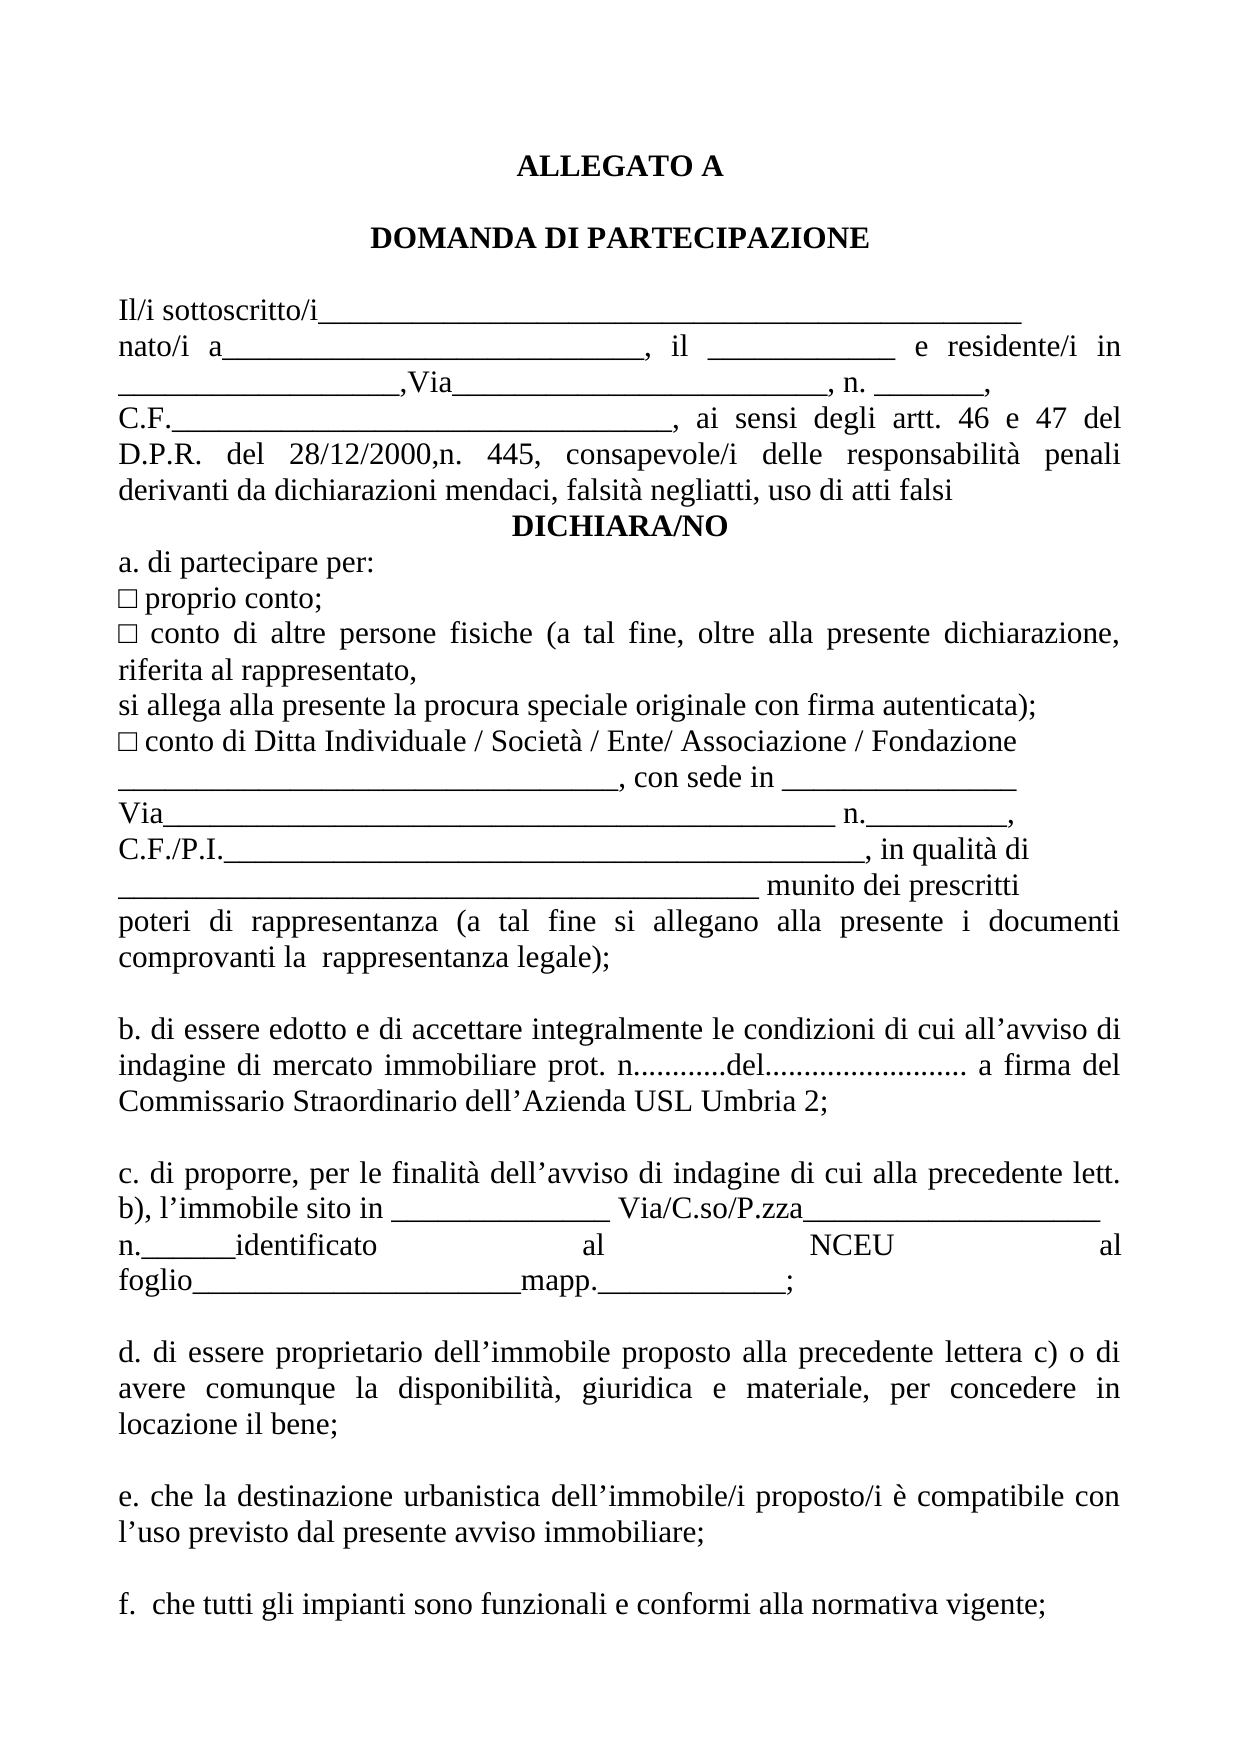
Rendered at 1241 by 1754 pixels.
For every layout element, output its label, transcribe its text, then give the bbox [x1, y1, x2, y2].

text C.F./P.I._________________________________________, in qualità di [118, 830, 1122, 866]
text ________________________________, con sede in _______________ [118, 758, 1122, 794]
text □ conto di Ditta Individuale / Società / Ente/ Associazione / Fondazione [118, 723, 1122, 758]
text DICHIARA/NO [118, 507, 1122, 543]
text c. di proporre, per le finalità dell’avviso di indagine di cui alla precedente lett. b), l’immobile sito in ______________ Via/C.so/P.zza___________________ [118, 1154, 1122, 1226]
text □ conto di altre persone fisiche (a tal fine, oltre alla presente dichiarazione, riferita al rappresentato, [118, 615, 1122, 687]
text poteri di rappresentanza (a tal fine si allegano alla presente i documenti comprovanti la rappresentanza legale); [118, 902, 1122, 974]
text n.______identificato al NCEU al foglio_____________________mapp.____________; [118, 1226, 1122, 1298]
text DOMANDA DI PARTECIPAZIONE [118, 219, 1122, 255]
text b. di essere edotto e di accettare integralmente le condizioni di cui all’avviso di indagine di mercato immobiliare prot. n............del.......................... a firma del Commissario Straordinario dell’Azienda USL Umbria 2; [118, 1010, 1122, 1118]
text □ proprio conto; [118, 579, 1122, 615]
text Il/i sottoscritto/i_____________________________________________ [118, 291, 1122, 327]
text _________________________________________ munito dei prescritti [118, 866, 1122, 902]
text d. di essere proprietario dell’immobile proposto alla precedente lettera c) o di avere comunque la disponibilità, giuridica e materiale, per concedere in locazione il bene; [118, 1333, 1122, 1441]
text nato/i a___________________________, il ____________ e residente/i in __________________,Via________________________, n. _______, [118, 327, 1122, 399]
text a. di partecipare per: [118, 543, 1122, 579]
text C.F.________________________________, ai sensi degli artt. 46 e 47 del D.P.R. del 28/12/2000,n. 445, consapevole/i delle responsabilità penali derivanti da dichiarazioni mendaci, falsità negliatti, uso di atti falsi [118, 399, 1122, 507]
text ALLEGATO A [118, 148, 1122, 183]
text Via___________________________________________ n._________, [118, 794, 1122, 830]
text f. che tutti gli impianti sono funzionali e conformi alla normativa vigente; [118, 1585, 1122, 1621]
text e. che la destinazione urbanistica dell’immobile/i proposto/i è compatibile con l’uso previsto dal presente avviso immobiliare; [118, 1477, 1122, 1549]
text si allega alla presente la procura speciale originale con firma autenticata); [118, 687, 1122, 723]
